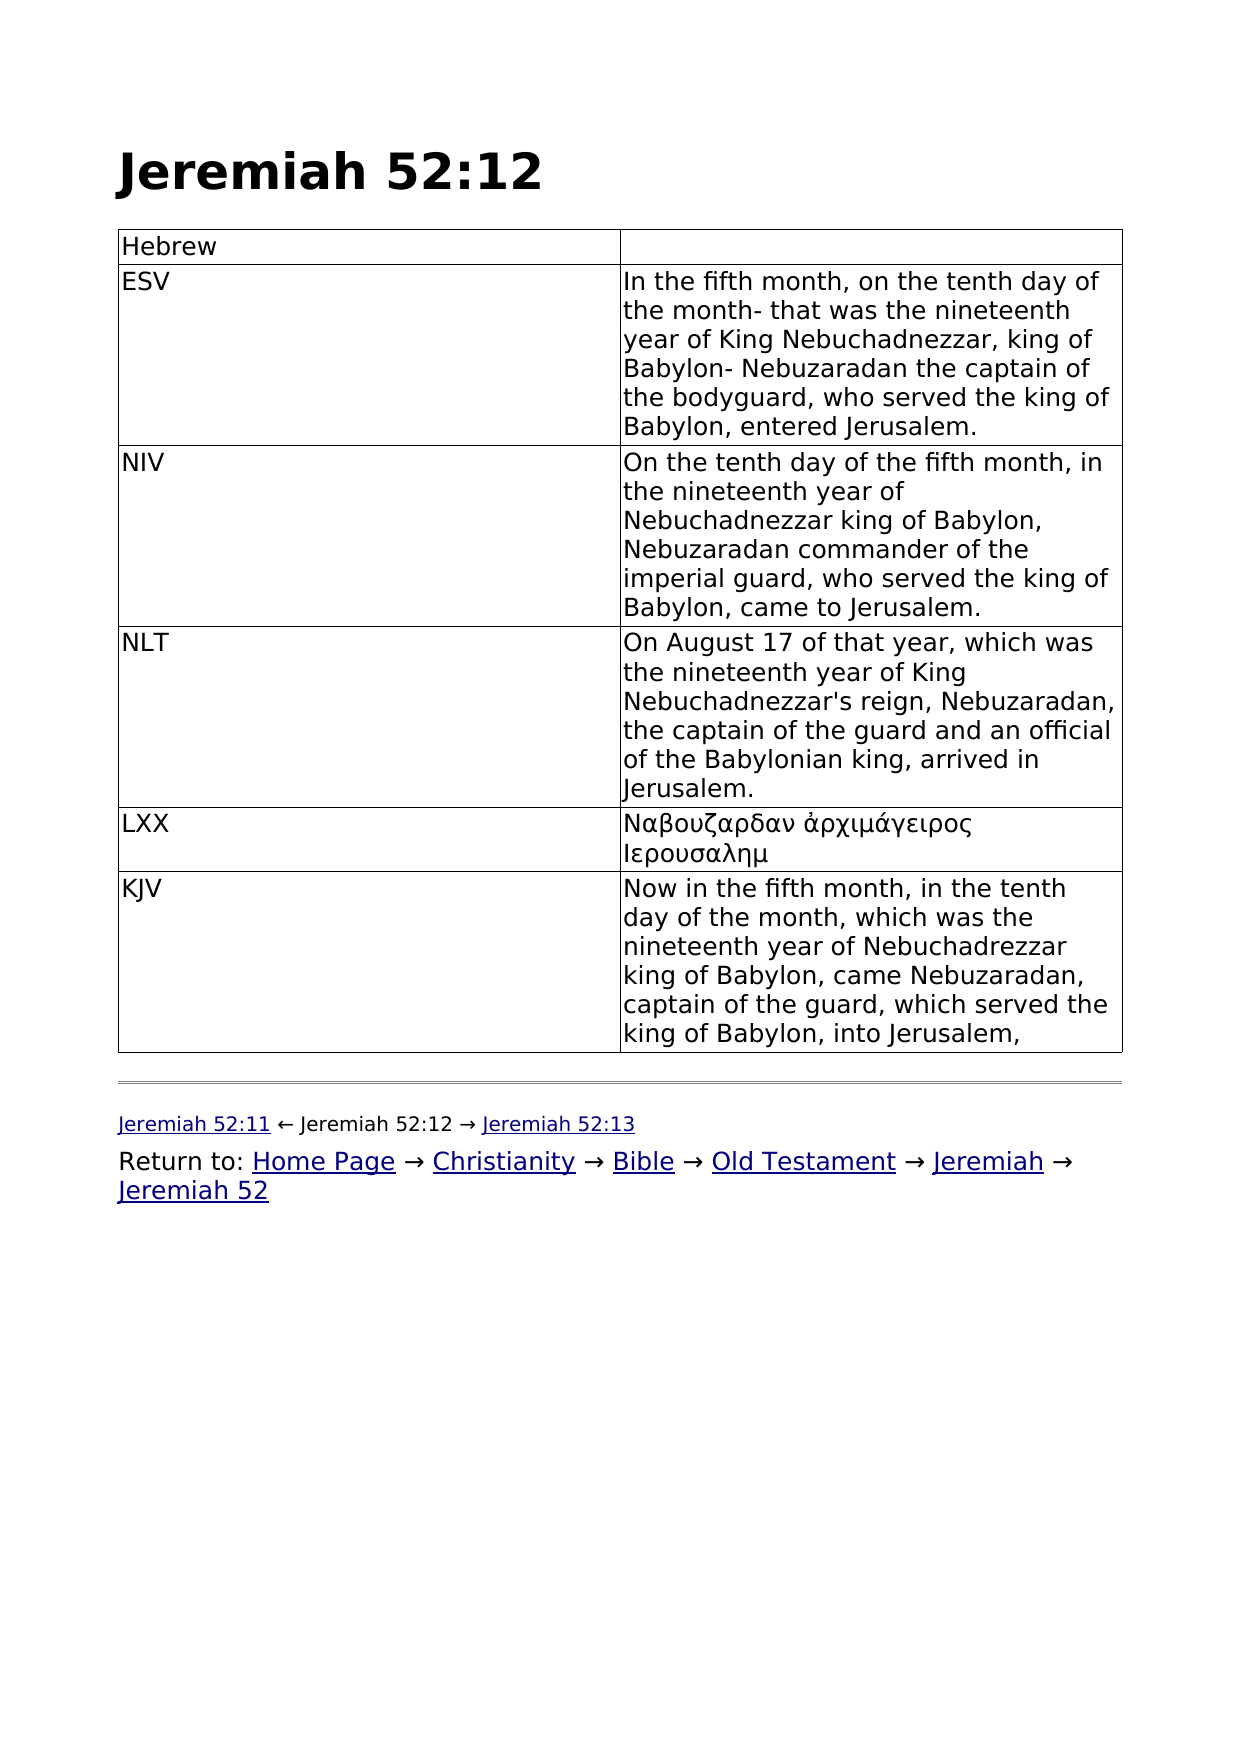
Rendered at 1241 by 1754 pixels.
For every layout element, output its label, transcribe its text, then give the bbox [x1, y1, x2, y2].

table_cell Ναβουζαρδαν ἀρχιμάγειρος Ιερουσαλημ [621, 808, 1122, 871]
table_cell NIV [119, 446, 620, 626]
table_cell KJV [119, 872, 620, 1052]
table_cell NLT [119, 627, 620, 807]
table_cell In the fifth month, on the tenth day of the month- that was the nineteenth year of King Nebuchadnezzar, king of Babylon- Nebuzaradan the captain of the bodyguard, who served the king of Babylon, entered Jerusalem. [621, 265, 1122, 445]
table_cell ESV [119, 265, 620, 445]
table_cell On the tenth day of the fifth month, in the nineteenth year of Nebuchadnezzar king of Babylon, Nebuzaradan commander of the imperial guard, who served the king of Babylon, came to Jerusalem. [621, 446, 1122, 626]
table_cell On August 17 of that year, which was the nineteenth year of King Nebuchadnezzar's reign, Nebuzaradan, the captain of the guard and an official of the Babylonian king, arrived in Jerusalem. [621, 627, 1122, 807]
table_header Hebrew [119, 230, 620, 264]
text Jeremiah 52:11 ← Jeremiah 52:12 → Jeremiah 52:13 [118, 1113, 1122, 1147]
table_cell LXX [119, 808, 620, 871]
text Return to: Home Page → Christianity → Bible → Old Testament → Jeremiah → Jeremiah 52 [118, 1147, 1122, 1205]
subtitle Jeremiah 52:12 [118, 143, 1122, 201]
table_cell Now in the fifth month, in the tenth day of the month, which was the nineteenth year of Nebuchadrezzar king of Babylon, came Nebuzaradan, captain of the guard, which served the king of Babylon, into Jerusalem, [621, 872, 1122, 1052]
table_header [621, 230, 1122, 264]
